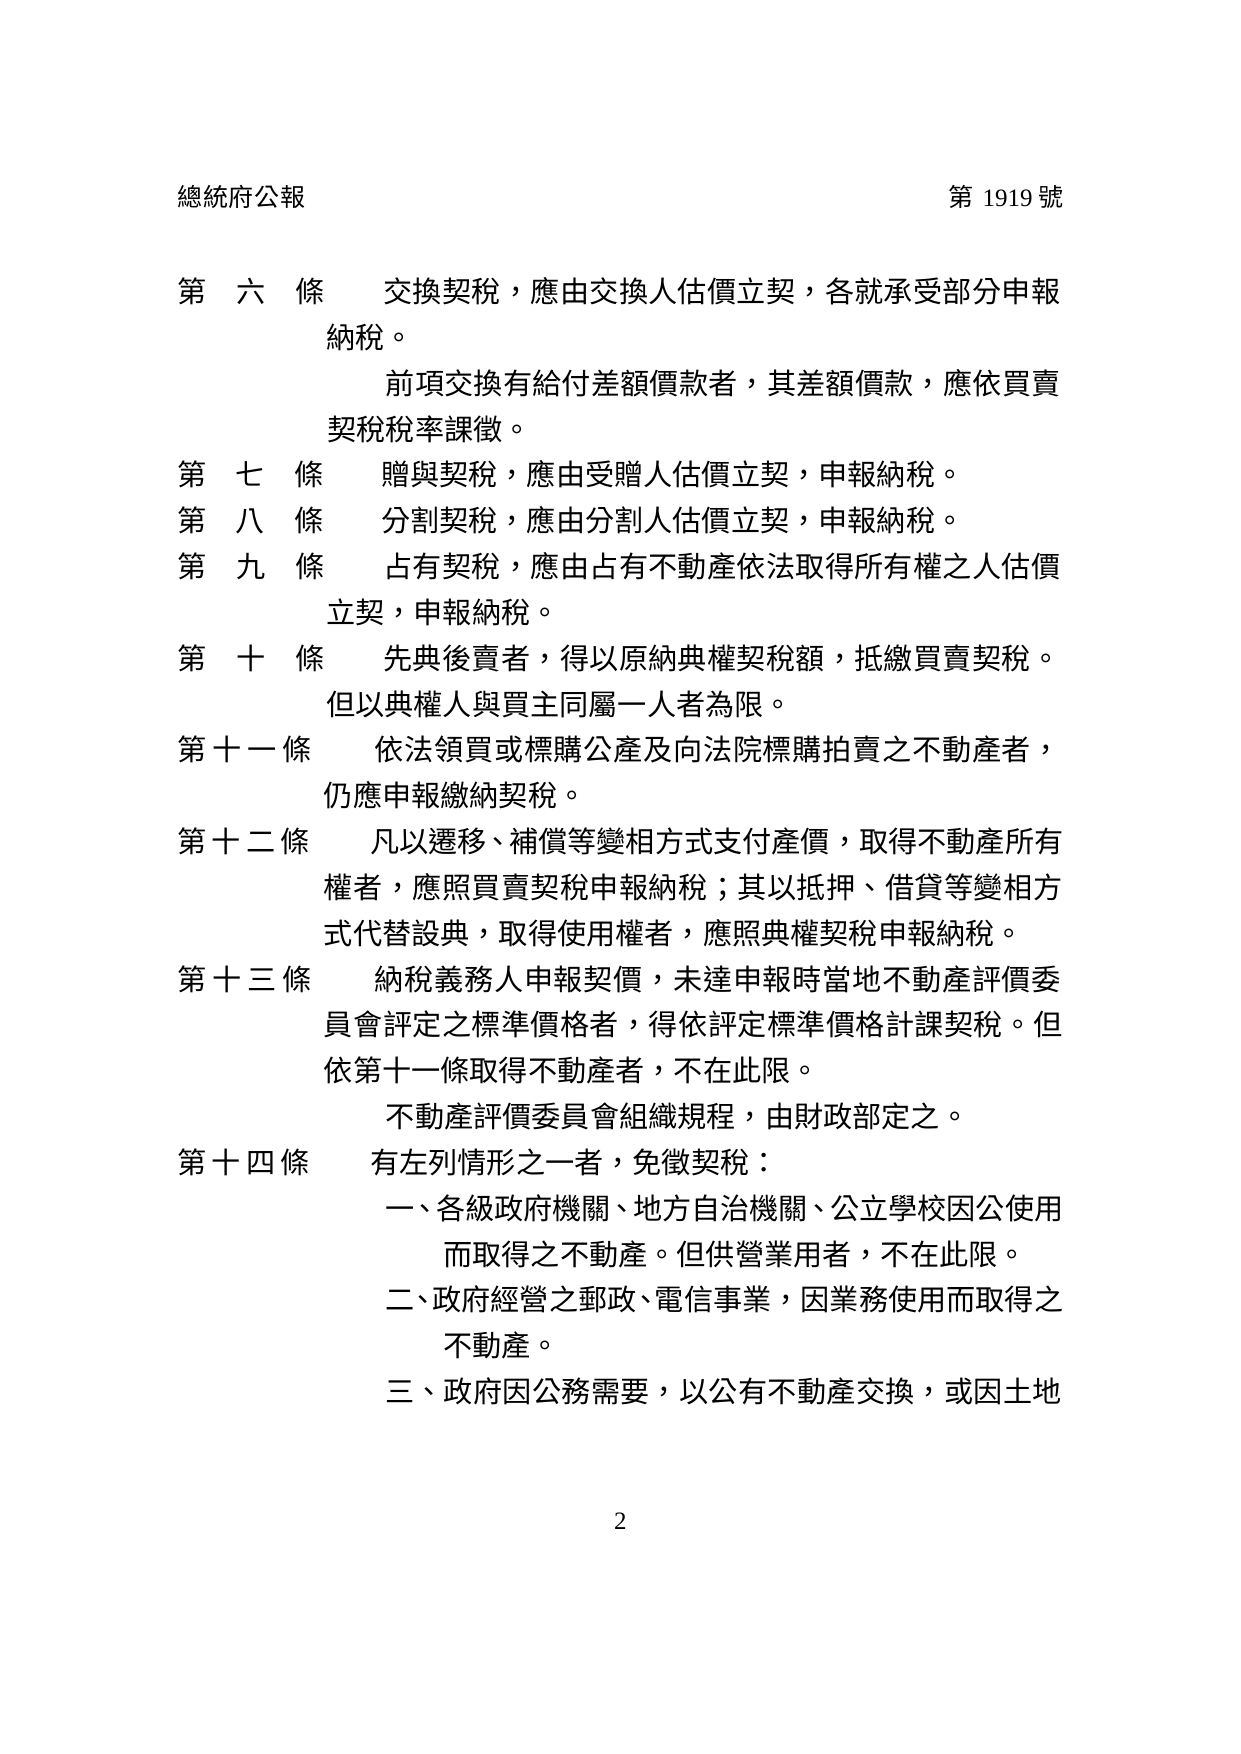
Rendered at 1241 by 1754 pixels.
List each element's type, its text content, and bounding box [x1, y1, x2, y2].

text 三、政府因公務需要，以公有不動產交換，或因土地 [385, 1366, 1063, 1412]
text 一、各級政府機關、地方自治機關、公立學校因公使用而取得之不動產。但供營業用者，不在此限。 [385, 1182, 1063, 1274]
text 第十二條 凡以遷移、補償等變相方式支付產價，取得不動產所有權者，應照買賣契稅申報納稅；其以抵押、借貸等變相方式代替設典，取得使用權者，應照典權契稅申報納稅。 [177, 816, 1063, 953]
text 第 六 條 交換契稅，應由交換人估價立契，各就承受部分申報納稅。 [177, 266, 1063, 357]
text 第 八 條 分割契稅，應由分割人估價立契，申報納稅。 [177, 495, 1063, 541]
text 第 十 條 先典後賣者，得以原納典權契稅額，抵繳買賣契稅。但以典權人與買主同屬一人者為限。 [177, 632, 1063, 724]
text 二、政府經營之郵政、電信事業，因業務使用而取得之不動產。 [385, 1274, 1063, 1366]
text 第 九 條 占有契稅，應由占有不動產依法取得所有權之人估價立契，申報納稅。 [177, 541, 1063, 632]
text 第 七 條 贈與契稅，應由受贈人估價立契，申報納稅。 [177, 449, 1063, 495]
text 第十四條 有左列情形之一者，免徵契稅： [177, 1137, 1063, 1182]
text 第十三條 納稅義務人申報契價，未達申報時當地不動產評價委員會評定之標準價格者，得依評定標準價格計課契稅。但依第十一條取得不動產者，不在此限。 [177, 953, 1063, 1091]
text 第十一條 依法領買或標購公產及向法院標購拍賣之不動產者，仍應申報繳納契稅。 [177, 724, 1063, 816]
text 不動產評價委員會組織規程，由財政部定之。 [327, 1091, 1063, 1137]
text 前項交換有給付差額價款者，其差額價款，應依買賣契稅稅率課徵。 [327, 357, 1063, 449]
